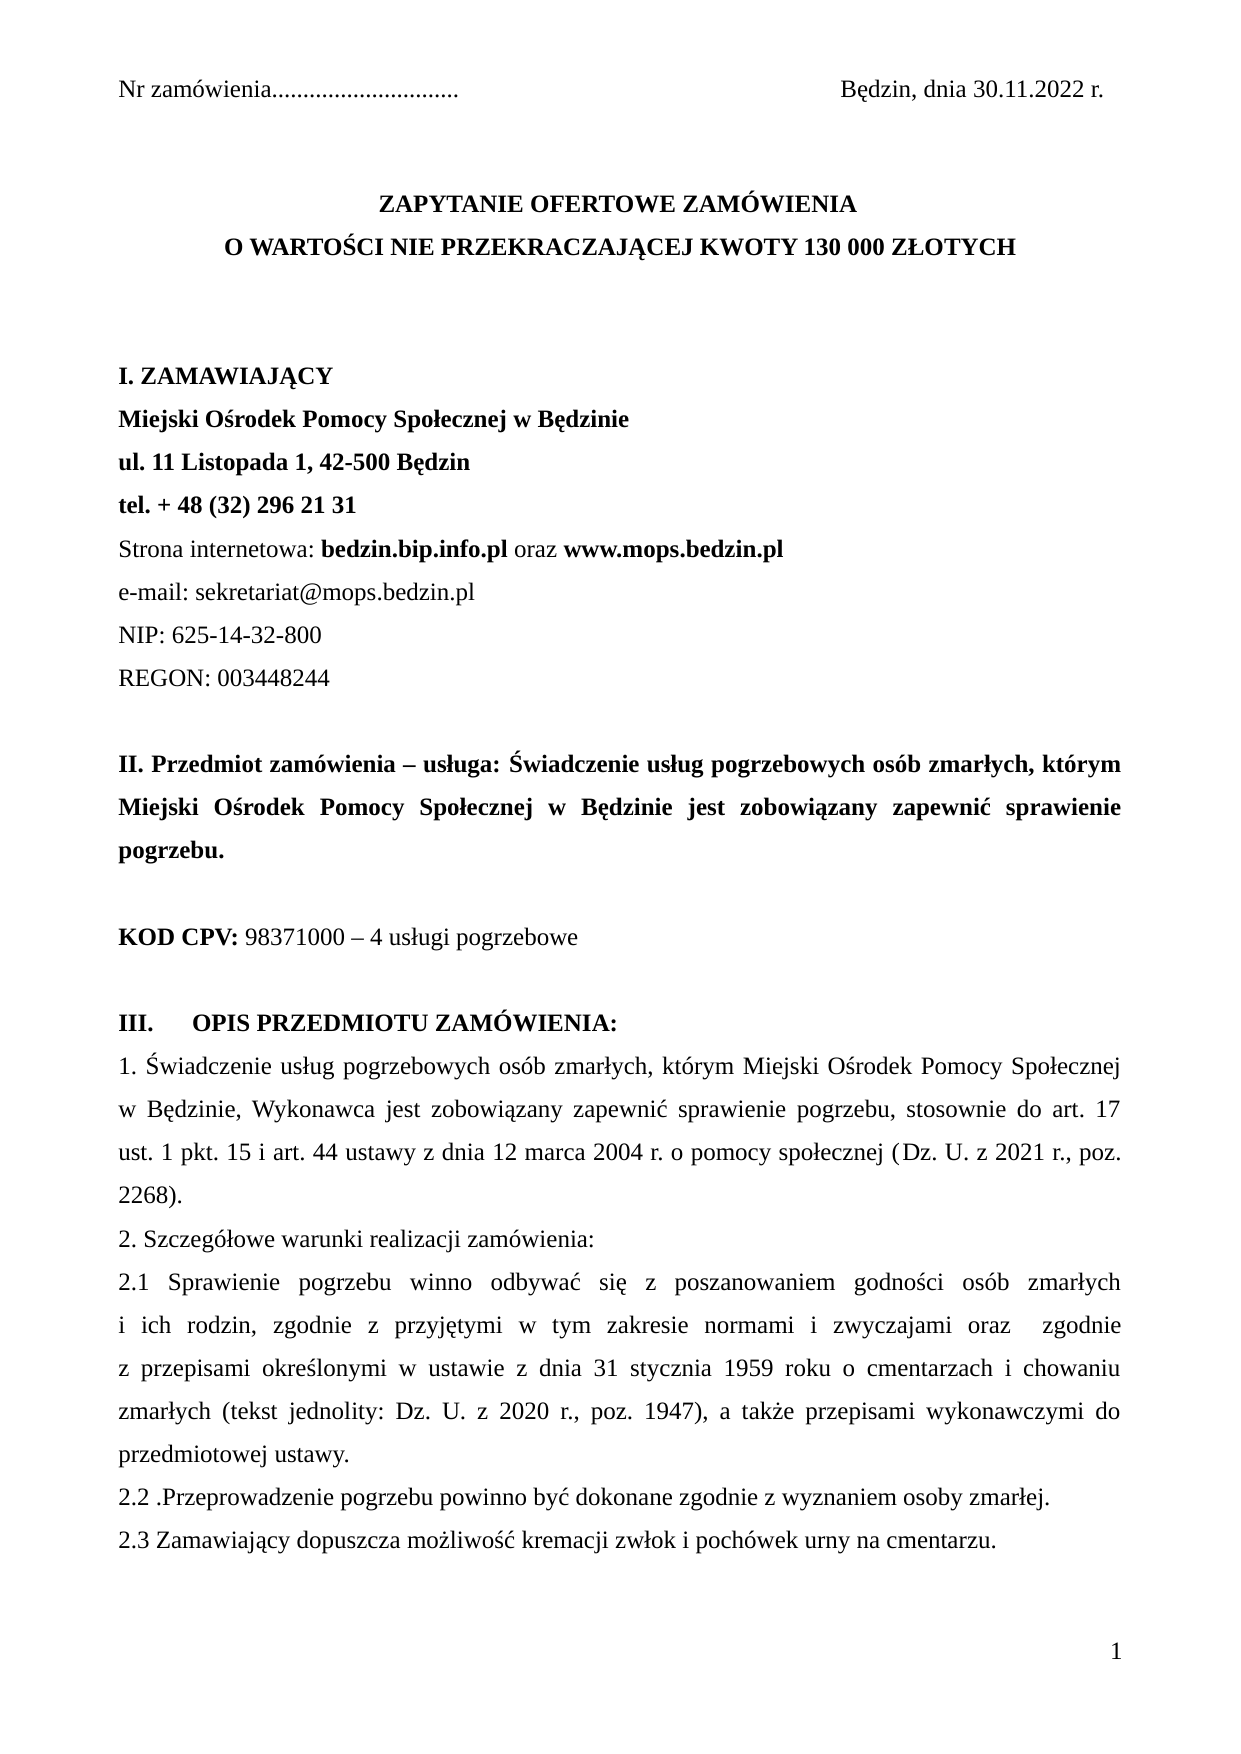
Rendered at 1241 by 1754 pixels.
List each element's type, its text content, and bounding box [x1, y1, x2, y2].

text Strona internetowa: bedzin.bip.info.pl oraz www.mops.bedzin.pl [118, 534, 1122, 562]
text 2.2 .Przeprowadzenie pogrzebu powinno być dokonane zgodnie z wyznaniem osoby zmarłej. [118, 1482, 1122, 1511]
text REGON: 003448244 [118, 663, 1122, 692]
text ZAPYTANIE OFERTOWE ZAMÓWIENIA O WARTOŚCI NIE PRZEKRACZAJĄCEJ KWOTY 130 000 ZŁOTYCH [118, 189, 1122, 261]
text tel. + 48 (32) 296 21 31 [118, 491, 1122, 519]
text Miejski Ośrodek Pomocy Społecznej w Będzinie [118, 404, 1122, 433]
list 2.1 Sprawienie pogrzebu winno odbywać się z poszanowaniem godności osób zmarłych i ich rodzin, zgodnie z przyjętymi w tym zakresie normami i zwyczajami oraz zgodnie z przepisami określonymi w ustawie z dnia 31 stycznia 1959 roku o cmentarzach i chowaniu zmarłych (tekst jednolity: Dz. U. z 2020 r., poz. 1947), a także przepisami wykonawczymi do przedmiotowej ustawy. [118, 1267, 1122, 1468]
text I. ZAMAWIAJĄCY [118, 361, 1122, 390]
text ul. 11 Listopada 1, 42-500 Będzin [118, 447, 1122, 476]
text KOD CPV: 98371000 – 4 usługi pogrzebowe [118, 922, 1122, 951]
text II. Przedmiot zamówienia – usługa: Świadczenie usług pogrzebowych osób zmarłych, którym Miejski Ośrodek Pomocy Społecznej w Będzinie jest zobowiązany zapewnić sprawienie pogrzebu. [118, 749, 1122, 864]
list OPIS PRZEDMIOTU ZAMÓWIENIA: [118, 1008, 1122, 1037]
list 1. Świadczenie usług pogrzebowych osób zmarłych, którym Miejski Ośrodek Pomocy Społecznej w Będzinie, Wykonawca jest zobowiązany zapewnić sprawienie pogrzebu, stosownie do art. 17 ust. 1 pkt. 15 i art. 44 ustawy z dnia 12 marca 2004 r. o pomocy społecznej (Dz. U. z 2021 r., poz. 2268). [118, 1051, 1122, 1209]
text e-mail: sekretariat@mops.bedzin.pl [118, 577, 1122, 606]
text Nr zamówienia.............................. Będzin, dnia 30.11.2022 r. [118, 74, 1122, 102]
text NIP: 625-14-32-800 [118, 620, 1122, 649]
text 2.3 Zamawiający dopuszcza możliwość kremacji zwłok i pochówek urny na cmentarzu. [118, 1526, 1122, 1554]
list 2. Szczegółowe warunki realizacji zamówienia: [118, 1224, 1122, 1252]
